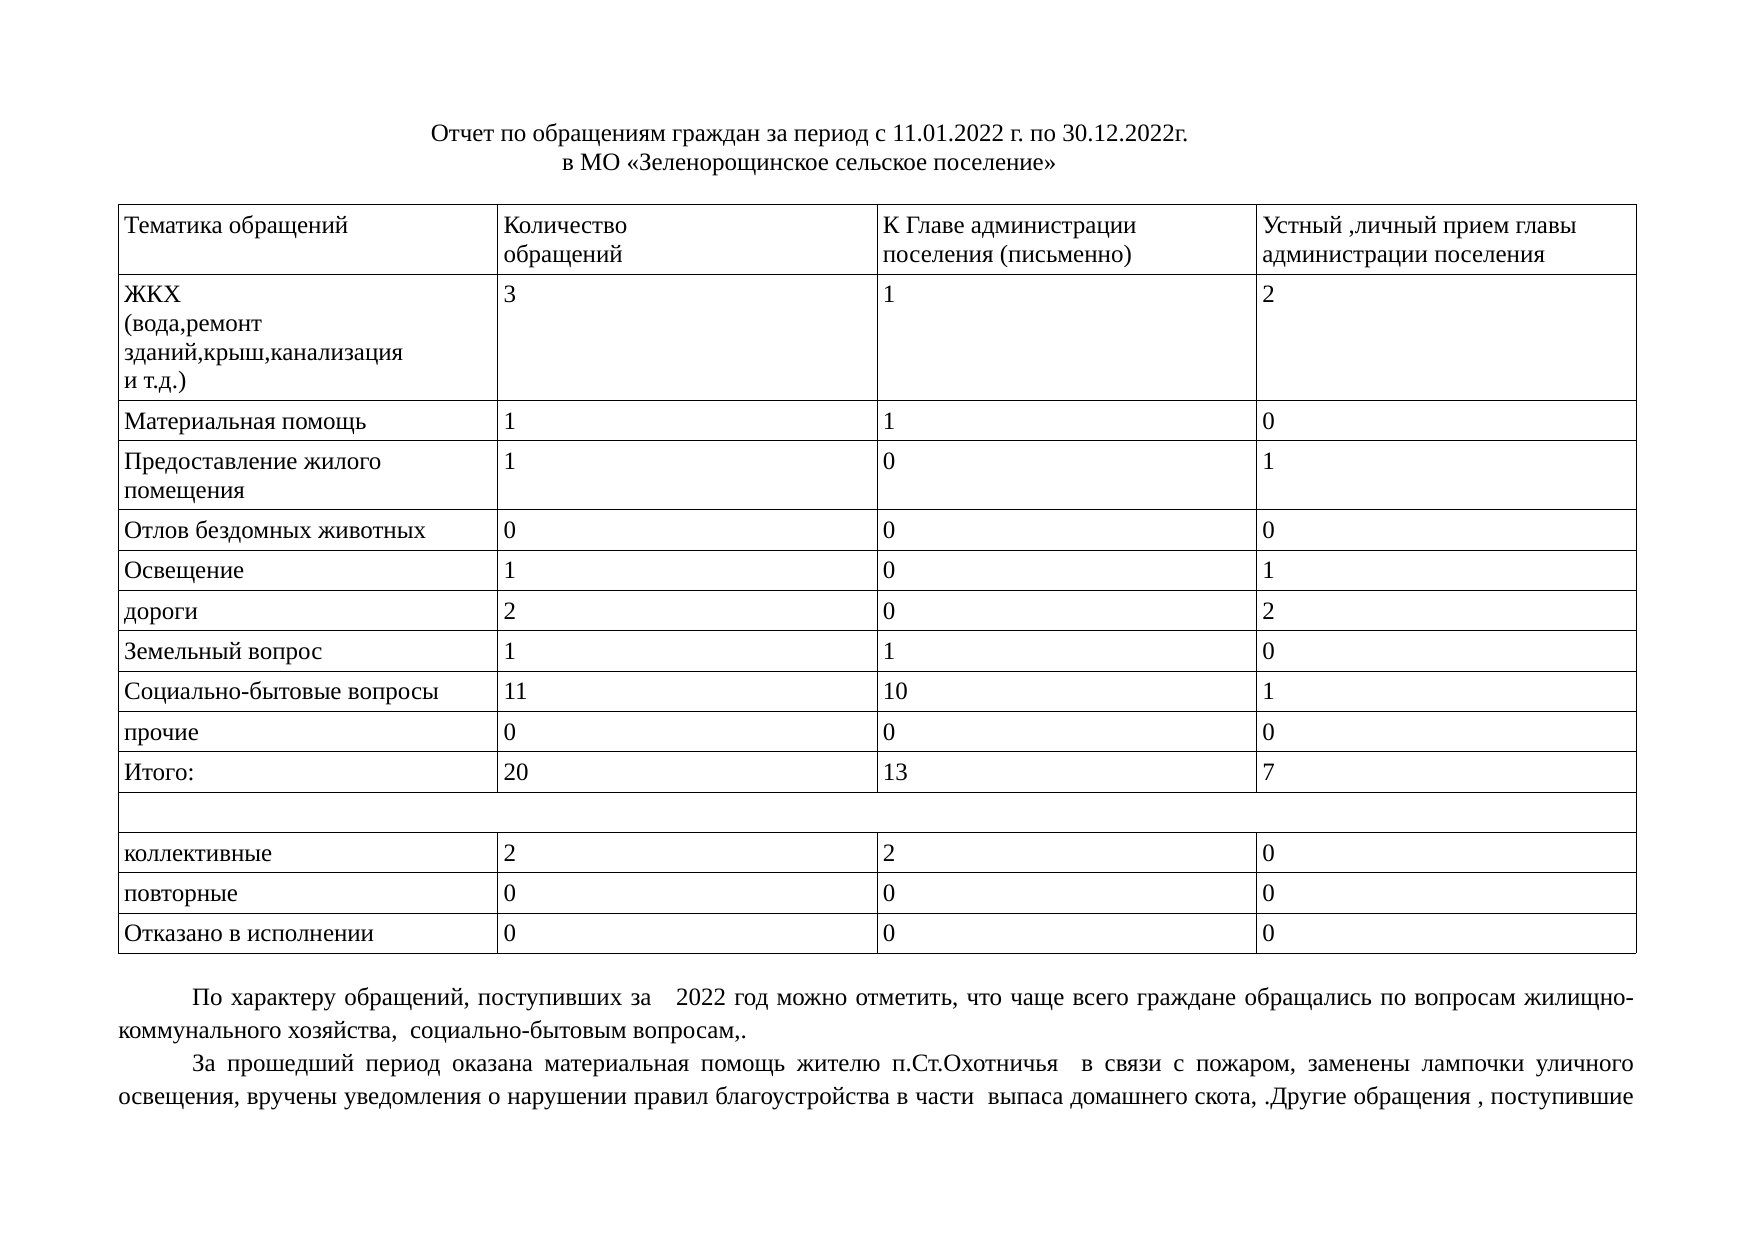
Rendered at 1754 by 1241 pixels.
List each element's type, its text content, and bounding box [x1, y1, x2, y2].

table_cell 2 [878, 833, 1256, 872]
table_cell 0 [878, 914, 1256, 953]
table_cell 2 [498, 833, 877, 872]
table_cell 1 [498, 631, 877, 671]
table_cell Освещение [119, 551, 497, 590]
table_cell коллективные [119, 833, 497, 872]
table_cell 10 [878, 672, 1256, 711]
table_cell 0 [878, 441, 1256, 509]
table_cell 0 [1257, 914, 1636, 953]
table_cell 0 [878, 873, 1256, 912]
table_cell ЖКХ (вода,ремонт зданий,крыш,канализация и т.д.) [119, 275, 497, 400]
table_cell 1 [498, 551, 877, 590]
table_cell 0 [1257, 401, 1636, 440]
table_cell прочие [119, 712, 497, 751]
table_cell 0 [498, 873, 877, 912]
table_cell 2 [498, 591, 877, 630]
table_cell 0 [878, 591, 1256, 630]
table_cell 1 [1257, 441, 1636, 509]
table_header Тематика обращений [119, 205, 497, 273]
table_cell Материальная помощь [119, 401, 497, 440]
table_cell 1 [1257, 672, 1636, 711]
table_cell Социально-бытовые вопросы [119, 672, 497, 711]
table_cell Земельный вопрос [119, 631, 497, 671]
table_cell 0 [878, 510, 1256, 550]
table_cell 0 [878, 712, 1256, 751]
table_cell 1 [878, 275, 1256, 400]
table_cell 0 [1257, 873, 1636, 912]
table_header К Главе администрации поселения (письменно) [878, 205, 1256, 273]
table_cell 0 [498, 510, 877, 550]
table_header Количество обращений [498, 205, 877, 273]
table_cell [119, 793, 1636, 832]
text Отчет по обращениям граждан за период с 11.01.2022 г. по 30.12.2022г. [118, 118, 1636, 147]
table_cell 0 [498, 914, 877, 953]
table_cell 1 [878, 401, 1256, 440]
text По характеру обращений, поступивших за 2022 год можно отметить, что чаще всего граждане обращались по вопросам жилищно-коммунального хозяйства, социально-бытовым вопросам,. [118, 982, 1636, 1043]
table_cell 0 [1257, 712, 1636, 751]
table_header Устный ,личный прием главы администрации поселения [1257, 205, 1636, 273]
table_cell Отказано в исполнении [119, 914, 497, 953]
table_cell 13 [878, 752, 1256, 792]
table_cell 7 [1257, 752, 1636, 792]
table_cell 3 [498, 275, 877, 400]
text в МО «Зеленорощинское сельское поселение» [118, 147, 1636, 176]
table_cell 1 [498, 441, 877, 509]
table_cell Предоставление жилого помещения [119, 441, 497, 509]
table_cell 1 [878, 631, 1256, 671]
table_cell 0 [1257, 833, 1636, 872]
table_cell 0 [498, 712, 877, 751]
table_cell повторные [119, 873, 497, 912]
table_cell дороги [119, 591, 497, 630]
table_cell Отлов бездомных животных [119, 510, 497, 550]
table_cell 1 [1257, 551, 1636, 590]
table_cell 0 [1257, 510, 1636, 550]
table_cell Итого: [119, 752, 497, 792]
table_cell 20 [498, 752, 877, 792]
table_cell 0 [878, 551, 1256, 590]
table_cell 0 [1257, 631, 1636, 671]
table_cell 1 [498, 401, 877, 440]
table_cell 2 [1257, 275, 1636, 400]
text За прошедший период оказана материальная помощь жителю п.Ст.Охотничья в связи с пожаром, заменены лампочки уличного освещения, вручены уведомления о нарушении правил благоустройства в части выпаса домашнего скота, .Другие обращения , поступившие [118, 1048, 1636, 1109]
table_cell 11 [498, 672, 877, 711]
table_cell 2 [1257, 591, 1636, 630]
